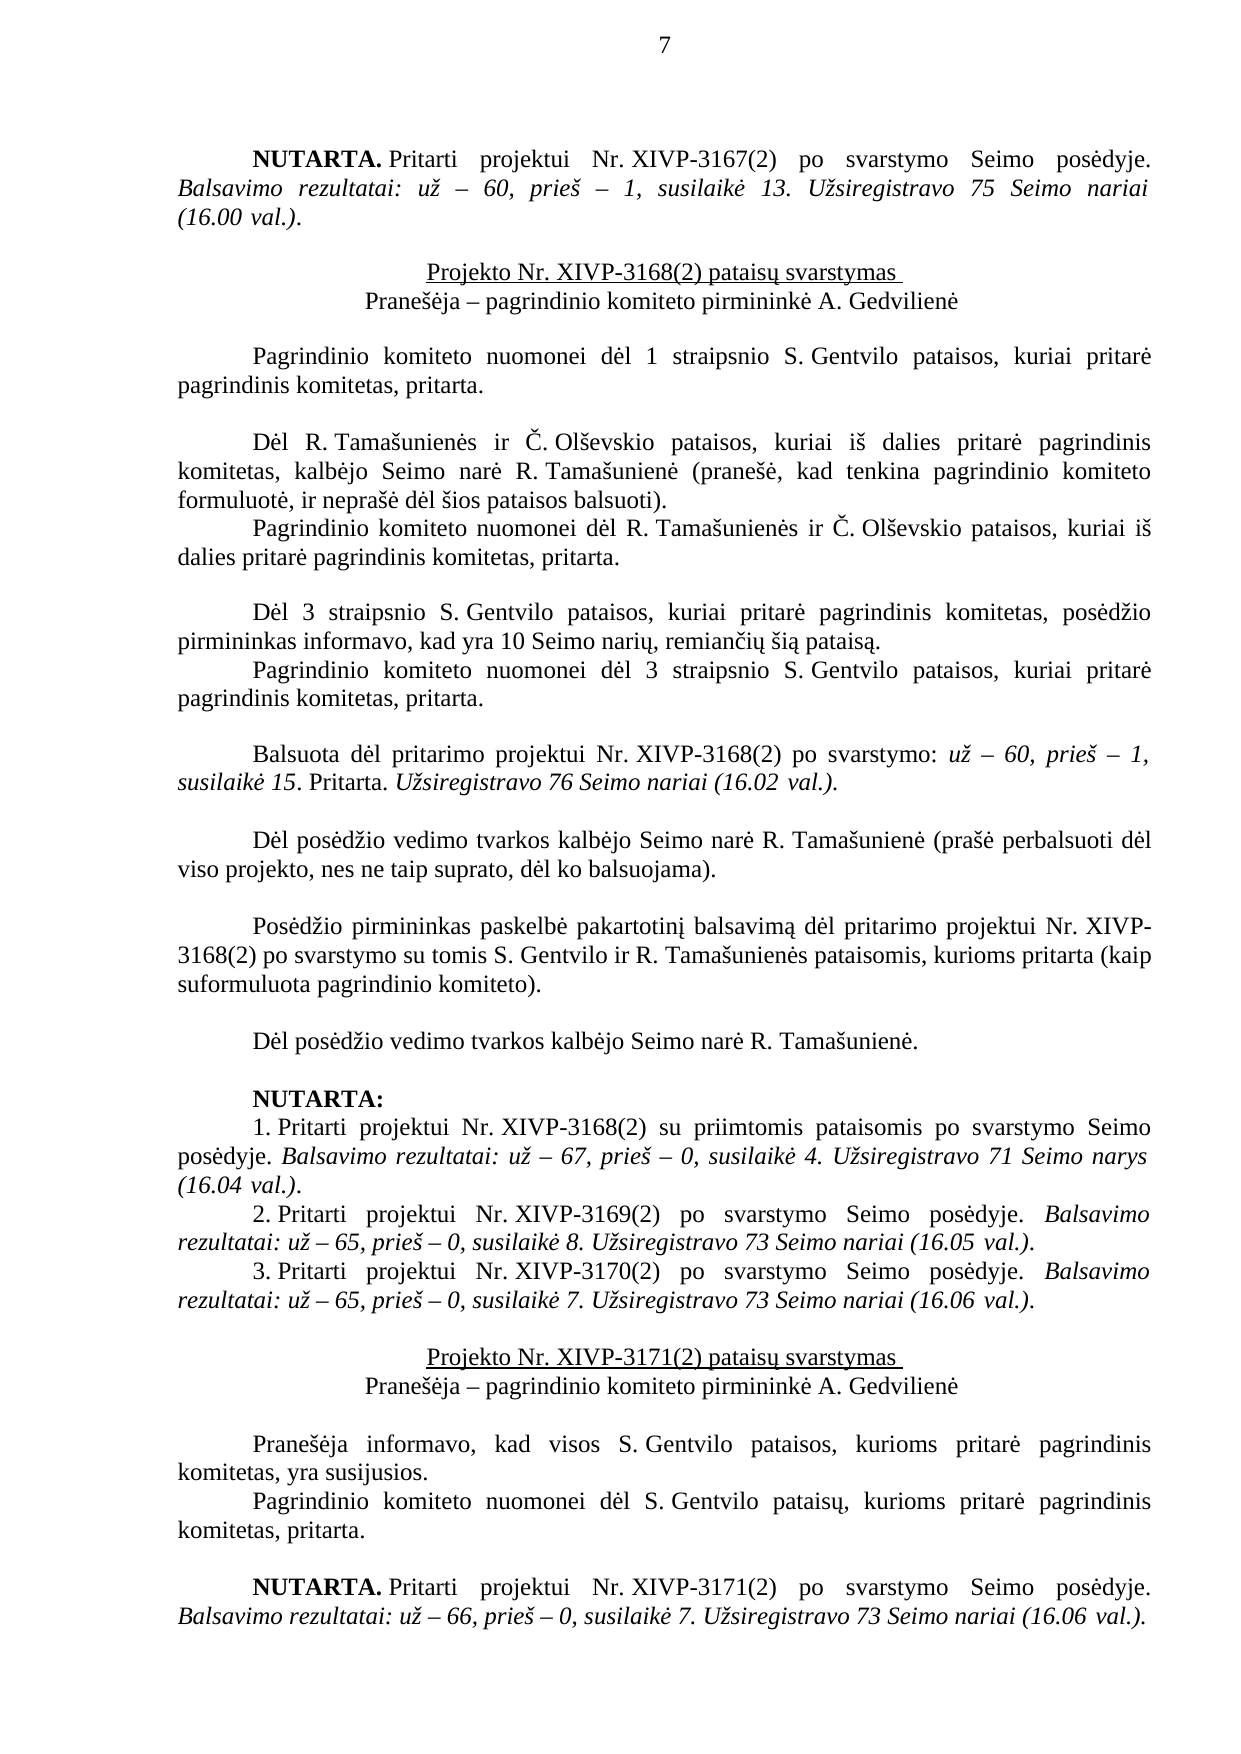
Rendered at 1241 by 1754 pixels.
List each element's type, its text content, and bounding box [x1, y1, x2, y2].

text Pranešėja informavo, kad visos S. Gentvilo pataisos, kurioms pritarė pagrindinis komitetas, yra susijusios. [177, 1429, 1152, 1486]
text Pranešėja – pagrindinio komiteto pirmininkė A. Gedvilienė [177, 1371, 1152, 1400]
text NUTARTA. Pritarti projektui Nr. XIVP-3167(2) po svarstymo Seimo posėdyje. Balsavimo rezultatai: už – 60, prieš – 1, susilaikė 13. Užsiregistravo 75 Seimo nariai (16.00 val.). [177, 144, 1152, 231]
text Balsuota dėl pritarimo projektui Nr. XIVP-3168(2) po svarstymo: už – 60, prieš – 1, susilaikė 15. Pritarta. Užsiregistravo 76 Seimo nariai (16.02 val.). [177, 739, 1152, 796]
text NUTARTA. Pritarti projektui Nr. XIVP-3171(2) po svarstymo Seimo posėdyje. Balsavimo rezultatai: už – 66, prieš – 0, susilaikė 7. Užsiregistravo 73 Seimo nariai (16.06 val.). [177, 1572, 1152, 1630]
text Pagrindinio komiteto nuomonei dėl 1 straipsnio S. Gentvilo pataisos, kuriai pritarė pagrindinis komitetas, pritarta. [177, 341, 1152, 398]
text Posėdžio pirmininkas paskelbė pakartotinį balsavimą dėl pritarimo projektui Nr. XIVP-3168(2) po svarstymo su tomis S. Gentvilo ir R. Tamašunienės pataisomis, kurioms pritarta (kaip suformuluota pagrindinio komiteto). [177, 911, 1152, 997]
text Pagrindinio komiteto nuomonei dėl R. Tamašunienės ir Č. Olševskio pataisos, kuriai iš dalies pritarė pagrindinis komitetas, pritarta. [177, 513, 1152, 571]
text 2. Pritarti projektui Nr. XIVP-3169(2) po svarstymo Seimo posėdyje. Balsavimo rezultatai: už – 65, prieš – 0, susilaikė 8. Užsiregistravo 73 Seimo nariai (16.05 val.). [177, 1199, 1152, 1256]
text Projekto Nr. XIVP-3171(2) pataisų svarstymas [177, 1342, 1152, 1371]
text Pagrindinio komiteto nuomonei dėl 3 straipsnio S. Gentvilo pataisos, kuriai pritarė pagrindinis komitetas, pritarta. [177, 655, 1152, 712]
text NUTARTA: [177, 1084, 1152, 1112]
text Pagrindinio komiteto nuomonei dėl S. Gentvilo pataisų, kurioms pritarė pagrindinis komitetas, pritarta. [177, 1486, 1152, 1544]
text Dėl posėdžio vedimo tvarkos kalbėjo Seimo narė R. Tamašunienė. [177, 1026, 1152, 1055]
text Dėl R. Tamašunienės ir Č. Olševskio pataisos, kuriai iš dalies pritarė pagrindinis komitetas, kalbėjo Seimo narė R. Tamašunienė (pranešė, kad tenkina pagrindinio komiteto formuluotė, ir neprašė dėl šios pataisos balsuoti). [177, 427, 1152, 513]
text Pranešėja – pagrindinio komiteto pirmininkė A. Gedvilienė [177, 286, 1152, 314]
text Dėl posėdžio vedimo tvarkos kalbėjo Seimo narė R. Tamašunienė (prašė perbalsuoti dėl viso projekto, nes ne taip suprato, dėl ko balsuojama). [177, 825, 1152, 882]
text Projekto Nr. XIVP-3168(2) pataisų svarstymas [177, 257, 1152, 286]
text Dėl 3 straipsnio S. Gentvilo pataisos, kuriai pritarė pagrindinis komitetas, posėdžio pirmininkas informavo, kad yra 10 Seimo narių, remiančių šią pataisą. [177, 597, 1152, 655]
text 3. Pritarti projektui Nr. XIVP-3170(2) po svarstymo Seimo posėdyje. Balsavimo rezultatai: už – 65, prieš – 0, susilaikė 7. Užsiregistravo 73 Seimo nariai (16.06 val.). [177, 1256, 1152, 1314]
text 1. Pritarti projektui Nr. XIVP-3168(2) su priimtomis pataisomis po svarstymo Seimo posėdyje. Balsavimo rezultatai: už – 67, prieš – 0, susilaikė 4. Užsiregistravo 71 Seimo narys (16.04 val.). [177, 1112, 1152, 1199]
